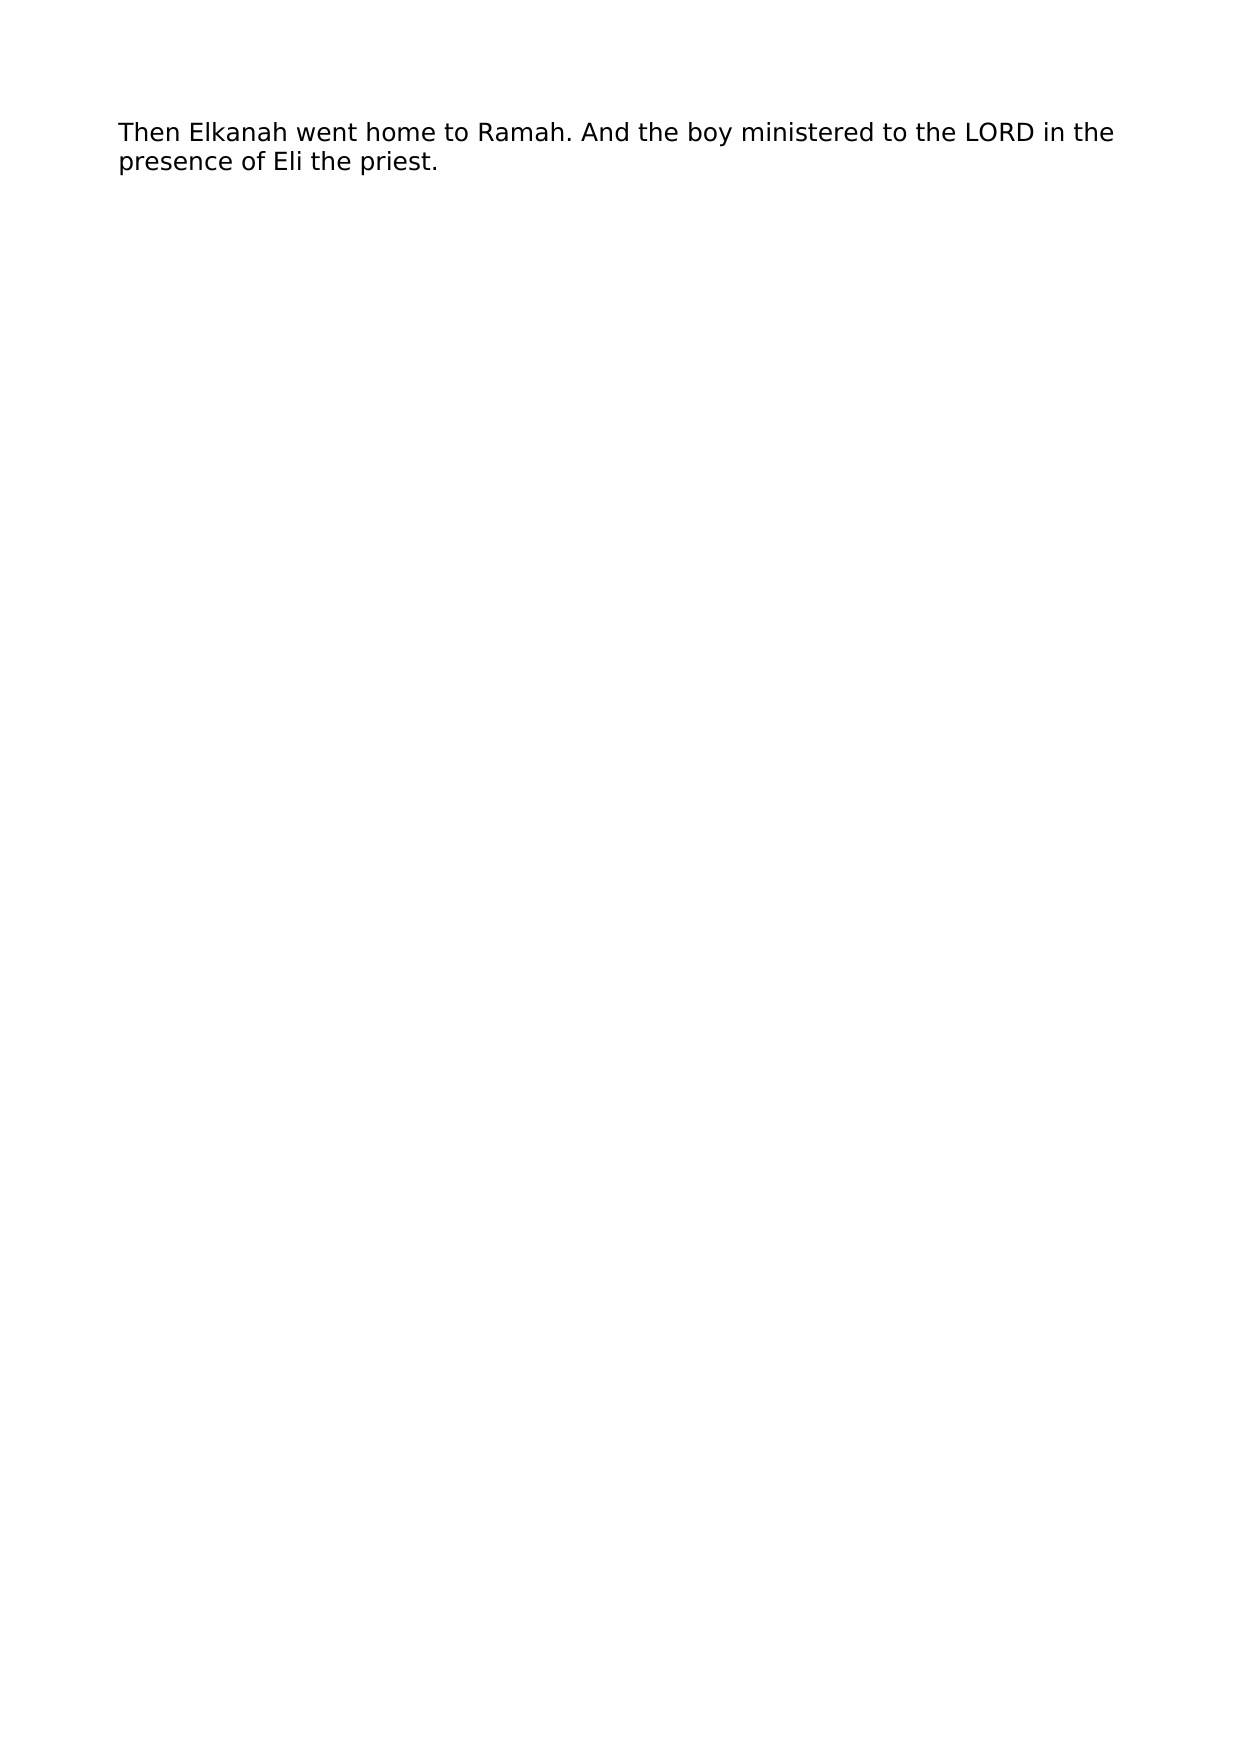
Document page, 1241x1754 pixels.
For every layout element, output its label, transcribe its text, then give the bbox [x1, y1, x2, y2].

text Then Elkanah went home to Ramah. And the boy ministered to the LORD in the presence of Eli the priest. [118, 118, 1122, 176]
